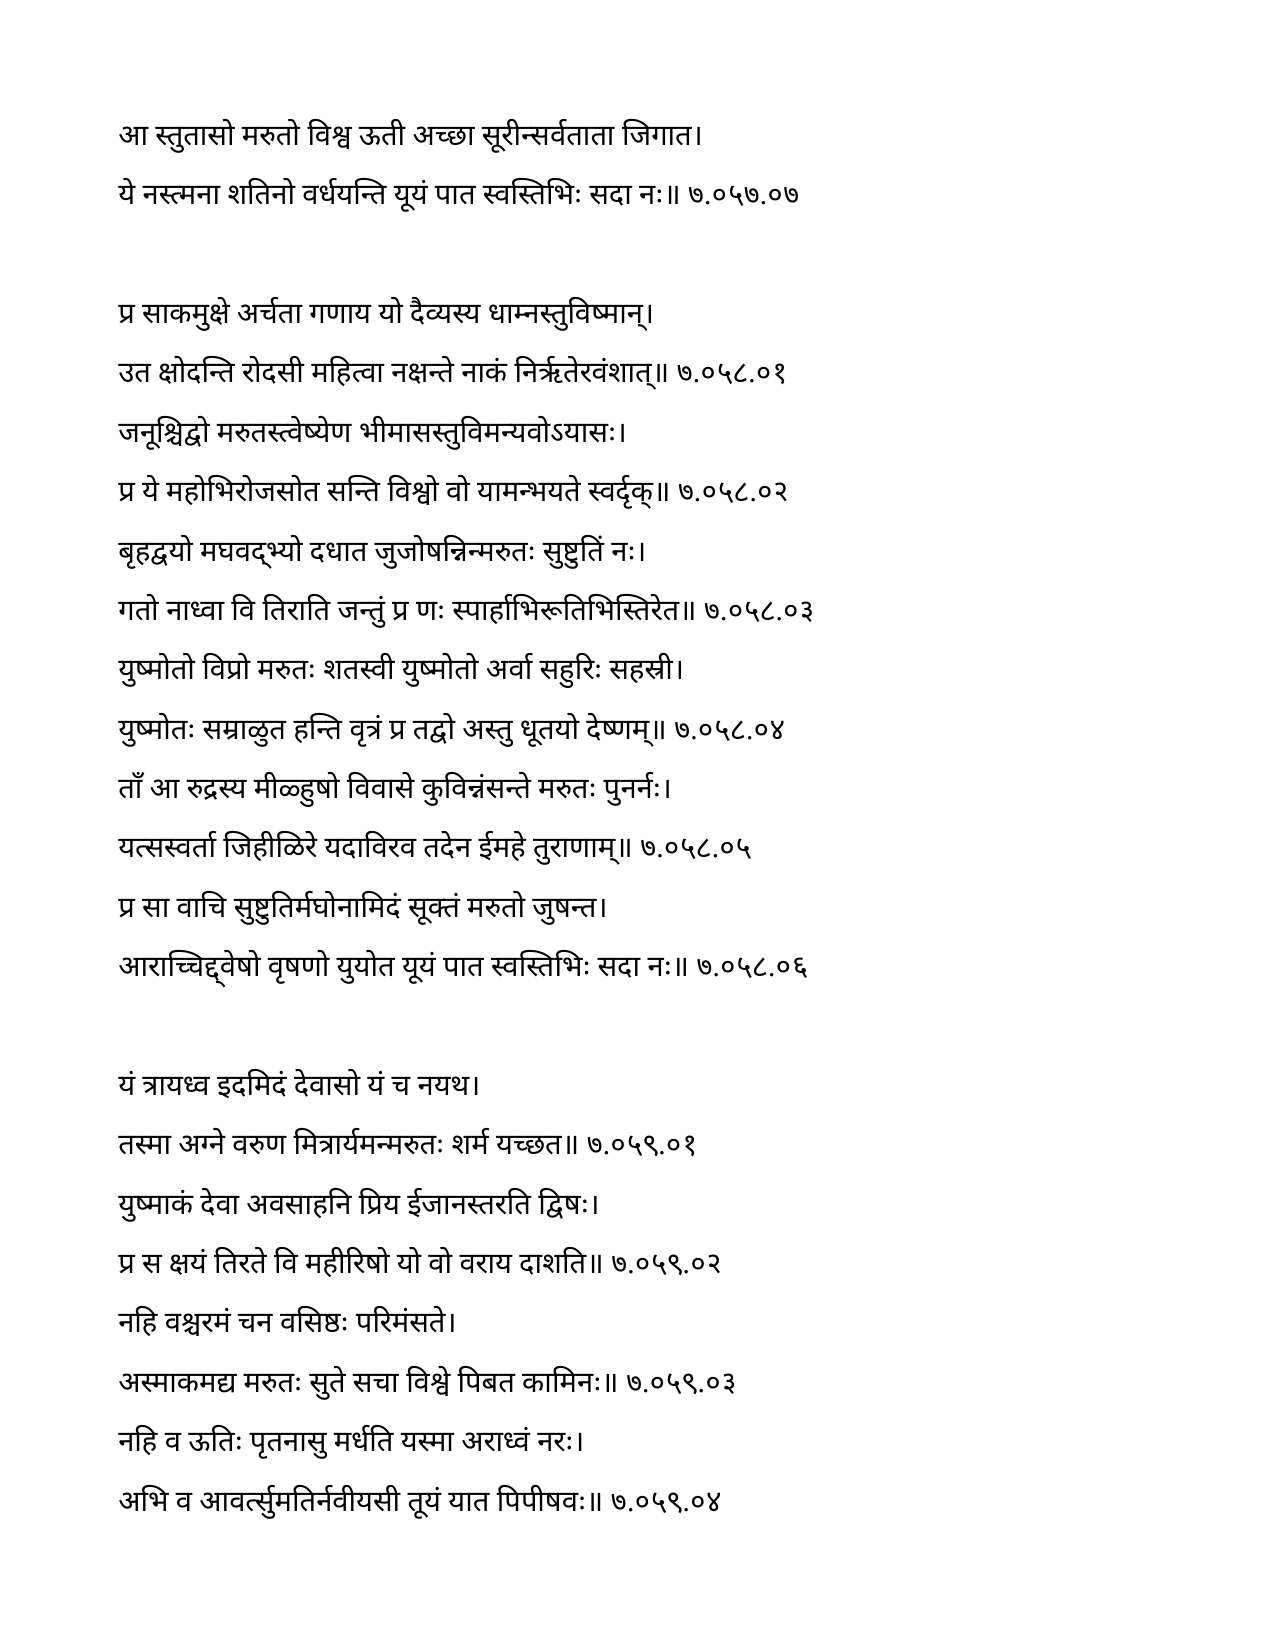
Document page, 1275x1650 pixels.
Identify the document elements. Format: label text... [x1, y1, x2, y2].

text ताँ आ रुद्रस्य मीळ्हुषो विवासे कुविन्नंसन्ते मरुतः पुनर्नः। [118, 771, 1157, 805]
text प्र ये महोभिरोजसोत सन्ति विश्वो वो यामन्भयते स्वर्दृक्॥ ७.०५८.०२ [118, 474, 1157, 508]
text तस्मा अग्ने वरुण मित्रार्यमन्मरुतः शर्म यच्छत॥ ७.०५९.०१ [118, 1127, 1157, 1161]
text प्र सा वाचि सुष्टुतिर्मघोनामिदं सूक्तं मरुतो जुषन्त। [118, 890, 1157, 923]
text आराच्चिद्द्वेषो वृषणो युयोत यूयं पात स्वस्तिभिः सदा नः॥ ७.०५८.०६ [118, 949, 1157, 983]
text प्र साकमुक्षे अर्चता गणाय यो दैव्यस्य धाम्नस्तुविष्मान्। [118, 296, 1157, 330]
text नहि व ऊतिः पृतनासु मर्धति यस्मा अराध्वं नरः। [118, 1424, 1157, 1458]
text आ स्तुतासो मरुतो विश्व ऊती अच्छा सूरीन्सर्वताता जिगात। [118, 118, 1157, 152]
text यत्सस्वर्ता जिहीळिरे यदाविरव तदेन ईमहे तुराणाम्॥ ७.०५८.०५ [118, 831, 1157, 864]
text अभि व आवर्त्सुमतिर्नवीयसी तूयं यात पिपीषवः॥ ७.०५९.०४ [118, 1484, 1157, 1517]
text प्र स क्षयं तिरते वि महीरिषो यो वो वराय दाशति॥ ७.०५९.०२ [118, 1246, 1157, 1280]
text युष्मोतो विप्रो मरुतः शतस्वी युष्मोतो अर्वा सहुरिः सहस्री। [118, 652, 1157, 686]
text यं त्रायध्व इदमिदं देवासो यं च नयथ। [118, 1068, 1157, 1102]
text बृहद्वयो मघवद्भ्यो दधात जुजोषन्निन्मरुतः सुष्टुतिं नः। [118, 534, 1157, 567]
text युष्माकं देवा अवसाहनि प्रिय ईजानस्तरति द्विषः। [118, 1187, 1157, 1220]
text जनूश्चिद्वो मरुतस्त्वेष्येण भीमासस्तुविमन्यवोऽयासः। [118, 415, 1157, 448]
text अस्माकमद्य मरुतः सुते सचा विश्वे पिबत कामिनः॥ ७.०५९.०३ [118, 1365, 1157, 1398]
text गतो नाध्वा वि तिराति जन्तुं प्र णः स्पार्हाभिरूतिभिस्तिरेत॥ ७.०५८.०३ [118, 593, 1157, 627]
text ये नस्त्मना शतिनो वर्धयन्ति यूयं पात स्वस्तिभिः सदा नः॥ ७.०५७.०७ [118, 177, 1157, 211]
text युष्मोतः सम्राळुत हन्ति वृत्रं प्र तद्वो अस्तु धूतयो देष्णम्॥ ७.०५८.०४ [118, 712, 1157, 745]
text नहि वश्चरमं चन वसिष्ठः परिमंसते। [118, 1306, 1157, 1339]
text उत क्षोदन्ति रोदसी महित्वा नक्षन्ते नाकं निरृतेरवंशात्॥ ७.०५८.०१ [118, 356, 1157, 389]
